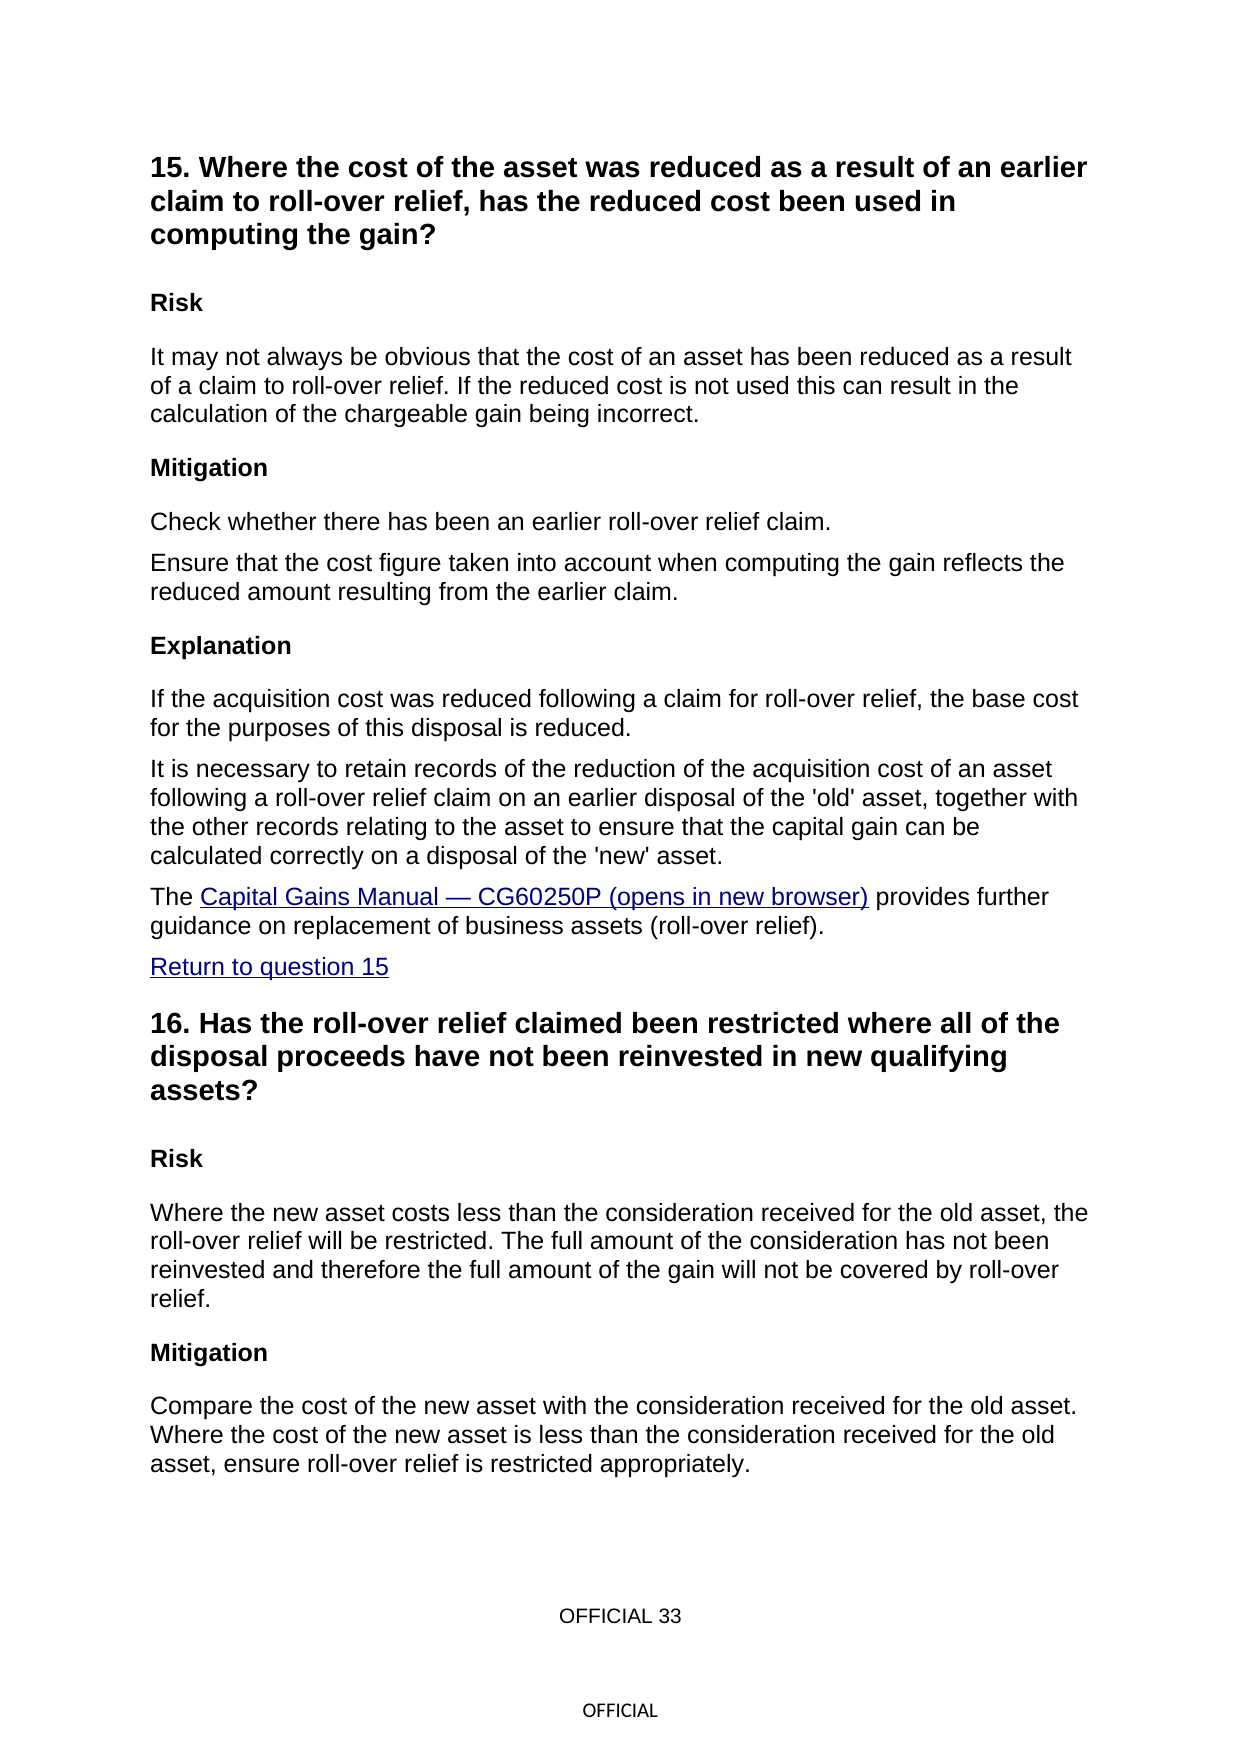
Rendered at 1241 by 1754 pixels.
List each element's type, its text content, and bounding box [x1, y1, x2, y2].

subtitle Risk [150, 1144, 1090, 1172]
subtitle 16. Has the roll-over relief claimed been restricted where all of the disposal proceeds have not been reinvested in new qualifying assets? [150, 1006, 1090, 1106]
subtitle 15. Where the cost of the asset was reduced as a result of an earlier claim to roll-over relief, has the reduced cost been used in computing the gain? [150, 150, 1090, 251]
text Check whether there has been an earlier roll-over relief claim. [150, 507, 1090, 536]
text Return to question 15 [150, 952, 1090, 981]
text Where the new asset costs less than the consideration received for the old asset, the roll-over relief will be restricted. The full amount of the consideration has not been reinvested and therefore the full amount of the gain will not be covered by roll-over relief. [150, 1197, 1090, 1312]
text The Capital Gains Manual — CG60250P (opens in new browser) provides further guidance on replacement of business assets (roll-over relief). [150, 882, 1090, 939]
subtitle Risk [150, 288, 1090, 317]
text Compare the cost of the new asset with the consideration received for the old asset. Where the cost of the new asset is less than the consideration received for the old asset, ensure roll-over relief is restricted appropriately. [150, 1391, 1090, 1477]
subtitle Mitigation [150, 453, 1090, 482]
subtitle Explanation [150, 631, 1090, 659]
text If the acquisition cost was reduced following a claim for roll-over relief, the base cost for the purposes of this disposal is reduced. [150, 684, 1090, 742]
text It may not always be obvious that the cost of an asset has been reduced as a result of a claim to roll-over relief. If the reduced cost is not used this can result in the calculation of the chargeable gain being incorrect. [150, 342, 1090, 428]
subtitle Mitigation [150, 1337, 1090, 1366]
text Ensure that the cost figure taken into account when computing the gain reflects the reduced amount resulting from the earlier claim. [150, 548, 1090, 606]
text It is necessary to retain records of the reduction of the acquisition cost of an asset following a roll-over relief claim on an earlier disposal of the 'old' asset, together with the other records relating to the asset to ensure that the capital gain can be calculated correctly on a disposal of the 'new' asset. [150, 754, 1090, 869]
